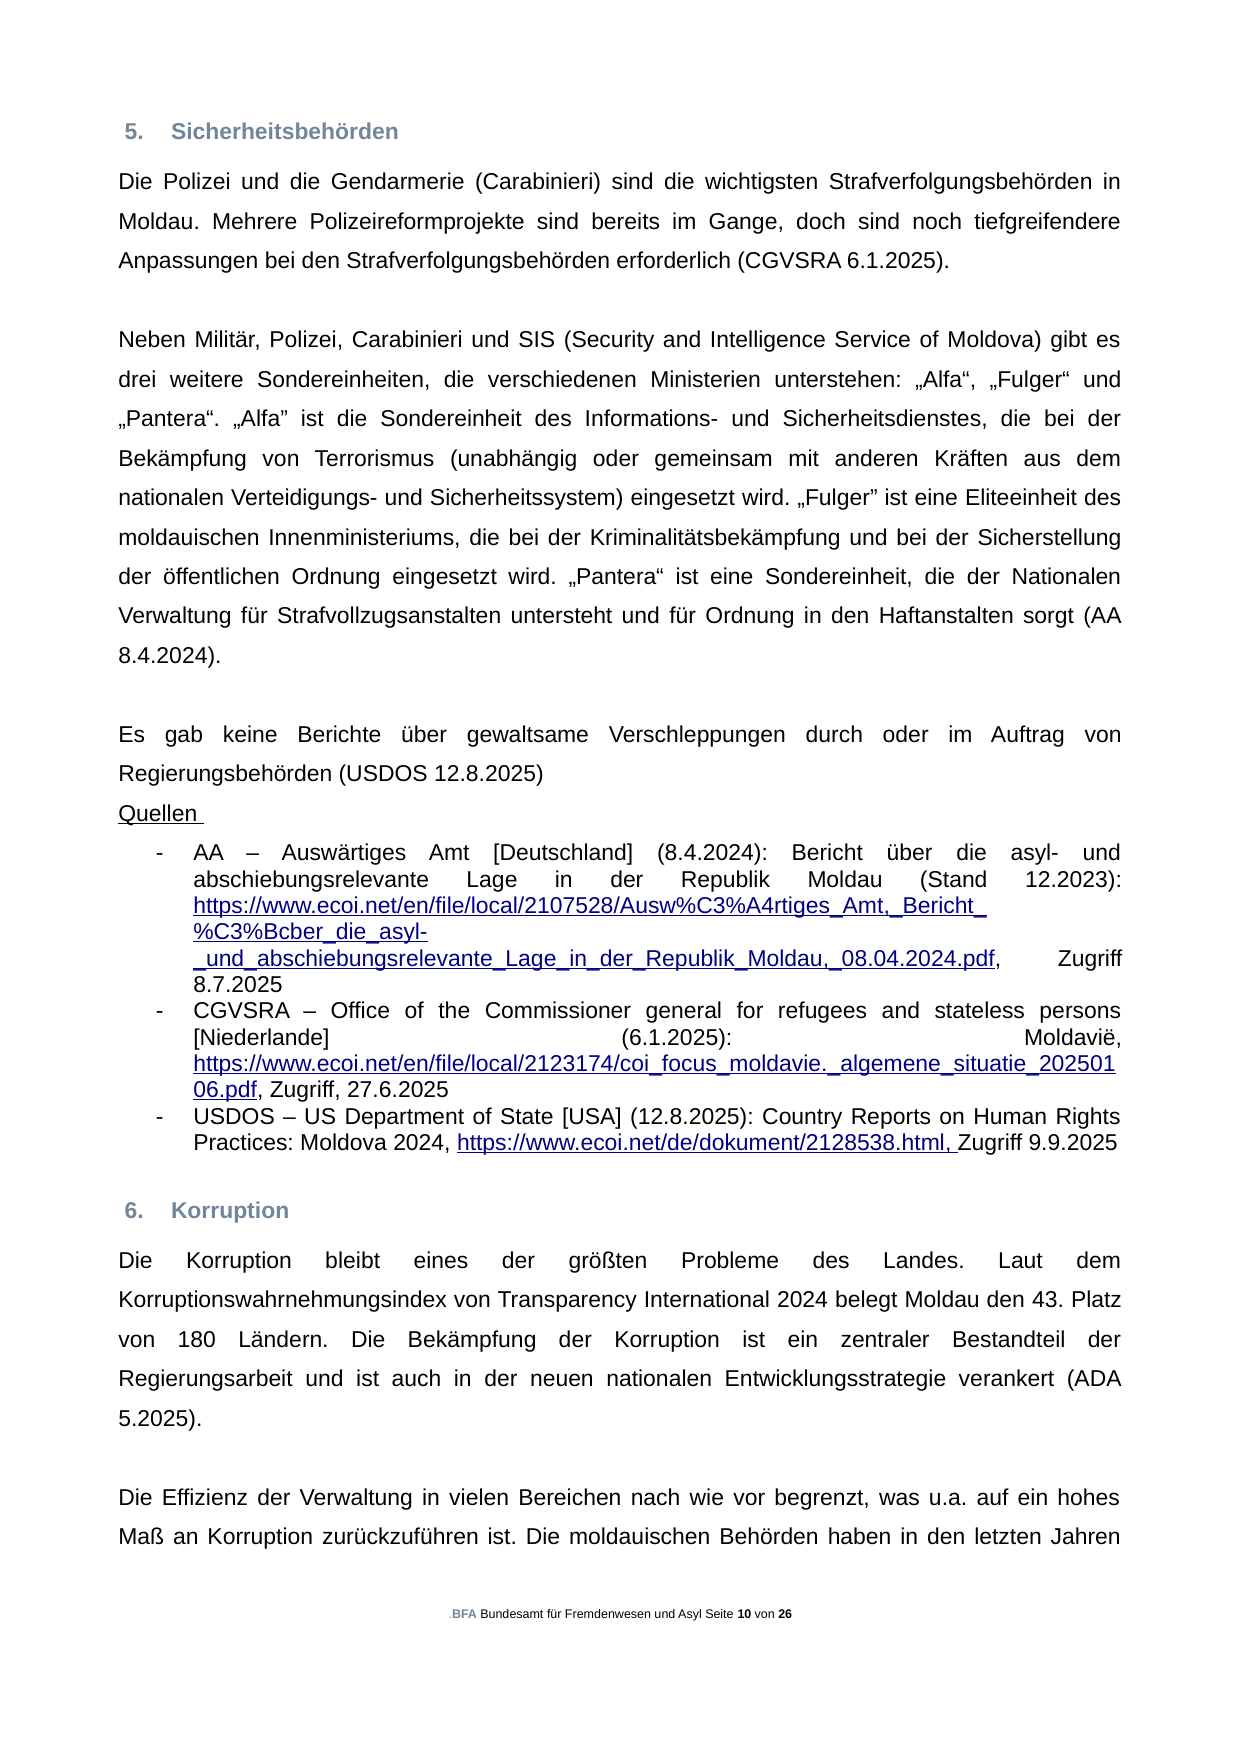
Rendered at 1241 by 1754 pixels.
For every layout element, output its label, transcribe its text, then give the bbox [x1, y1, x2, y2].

text Die Effizienz der Verwaltung in vielen Bereichen nach wie vor begrenzt, was u.a. auf ein hohes Maß an Korruption zurückzuführen ist. Die moldauischen Behörden haben in den letzten Jahren [118, 1484, 1122, 1549]
text Quellen [118, 800, 1122, 826]
list AA – Auswärtiges Amt [Deutschland] (8.4.2024): Bericht über die asyl- und abschiebungsrelevante Lage in der Republik Moldau (Stand 12.2023): https://www.ecoi.net/en/file/local/2107528/Ausw%C3%A4rtiges_Amt,_Bericht_%C3%Bcber_die_asyl-_und_abschiebungsrelevante_Lage_in_der_Republik_Moldau,_08.04.2024.pdf, Zugriff 8.7.2025 [156, 839, 1122, 997]
text Es gab keine Berichte über gewaltsame Verschleppungen durch oder im Auftrag von Regierungsbehörden (USDOS 12.8.2025) [118, 721, 1122, 787]
list CGVSRA – Office of the Commissioner general for refugees and stateless persons [Niederlande] (6.1.2025): Moldavië, https://www.ecoi.net/en/file/local/2123174/coi_focus_moldavie._algemene_situatie_20250106.pdf, Zugriff, 27.6.2025 [156, 997, 1122, 1103]
list USDOS – US Department of State [USA] (12.8.2025): Country Reports on Human Rights Practices: Moldova 2024, https://www.ecoi.net/de/dokument/2128538.html, Zugriff 9.9.2025 [156, 1103, 1122, 1156]
text Die Korruption bleibt eines der größten Probleme des Landes. Laut dem Korruptionswahrnehmungsindex von Transparency International 2024 belegt Moldau den 43. Platz von 180 Ländern. Die Bekämpfung der Korruption ist ein zentraler Bestandteil der Regierungsarbeit und ist auch in der neuen nationalen Entwicklungsstrategie verankert (ADA 5.2025). [118, 1247, 1122, 1431]
text Neben Militär, Polizei, Carabinieri und SIS (Security and Intelligence Service of Moldova) gibt es drei weitere Sondereinheiten, die verschiedenen Ministerien unterstehen: „Alfa“, „Fulger“ und „Pantera“. „Alfa” ist die Sondereinheit des Informations- und Sicherheitsdienstes, die bei der Bekämpfung von Terrorismus (unabhängig oder gemeinsam mit anderen Kräften aus dem nationalen Verteidigungs- und Sicherheitssystem) eingesetzt wird. „Fulger” ist eine Eliteeinheit des moldauischen Innenministeriums, die bei der Kriminalitätsbekämpfung und bei der Sicherstellung der öffentlichen Ordnung eingesetzt wird. „Pantera“ ist eine Sondereinheit, die der Nationalen Verwaltung für Strafvollzugsanstalten untersteht und für Ordnung in den Haftanstalten sorgt (AA 8.4.2024). [118, 326, 1122, 668]
subtitle Korruption [118, 1197, 1112, 1223]
subtitle Sicherheitsbehörden [118, 118, 1112, 144]
text Die Polizei und die Gendarmerie (Carabinieri) sind die wichtigsten Strafverfolgungsbehörden in Moldau. Mehrere Polizeireformprojekte sind bereits im Gange, doch sind noch tiefgreifendere Anpassungen bei den Strafverfolgungsbehörden erforderlich (CGVSRA 6.1.2025). [118, 168, 1122, 273]
